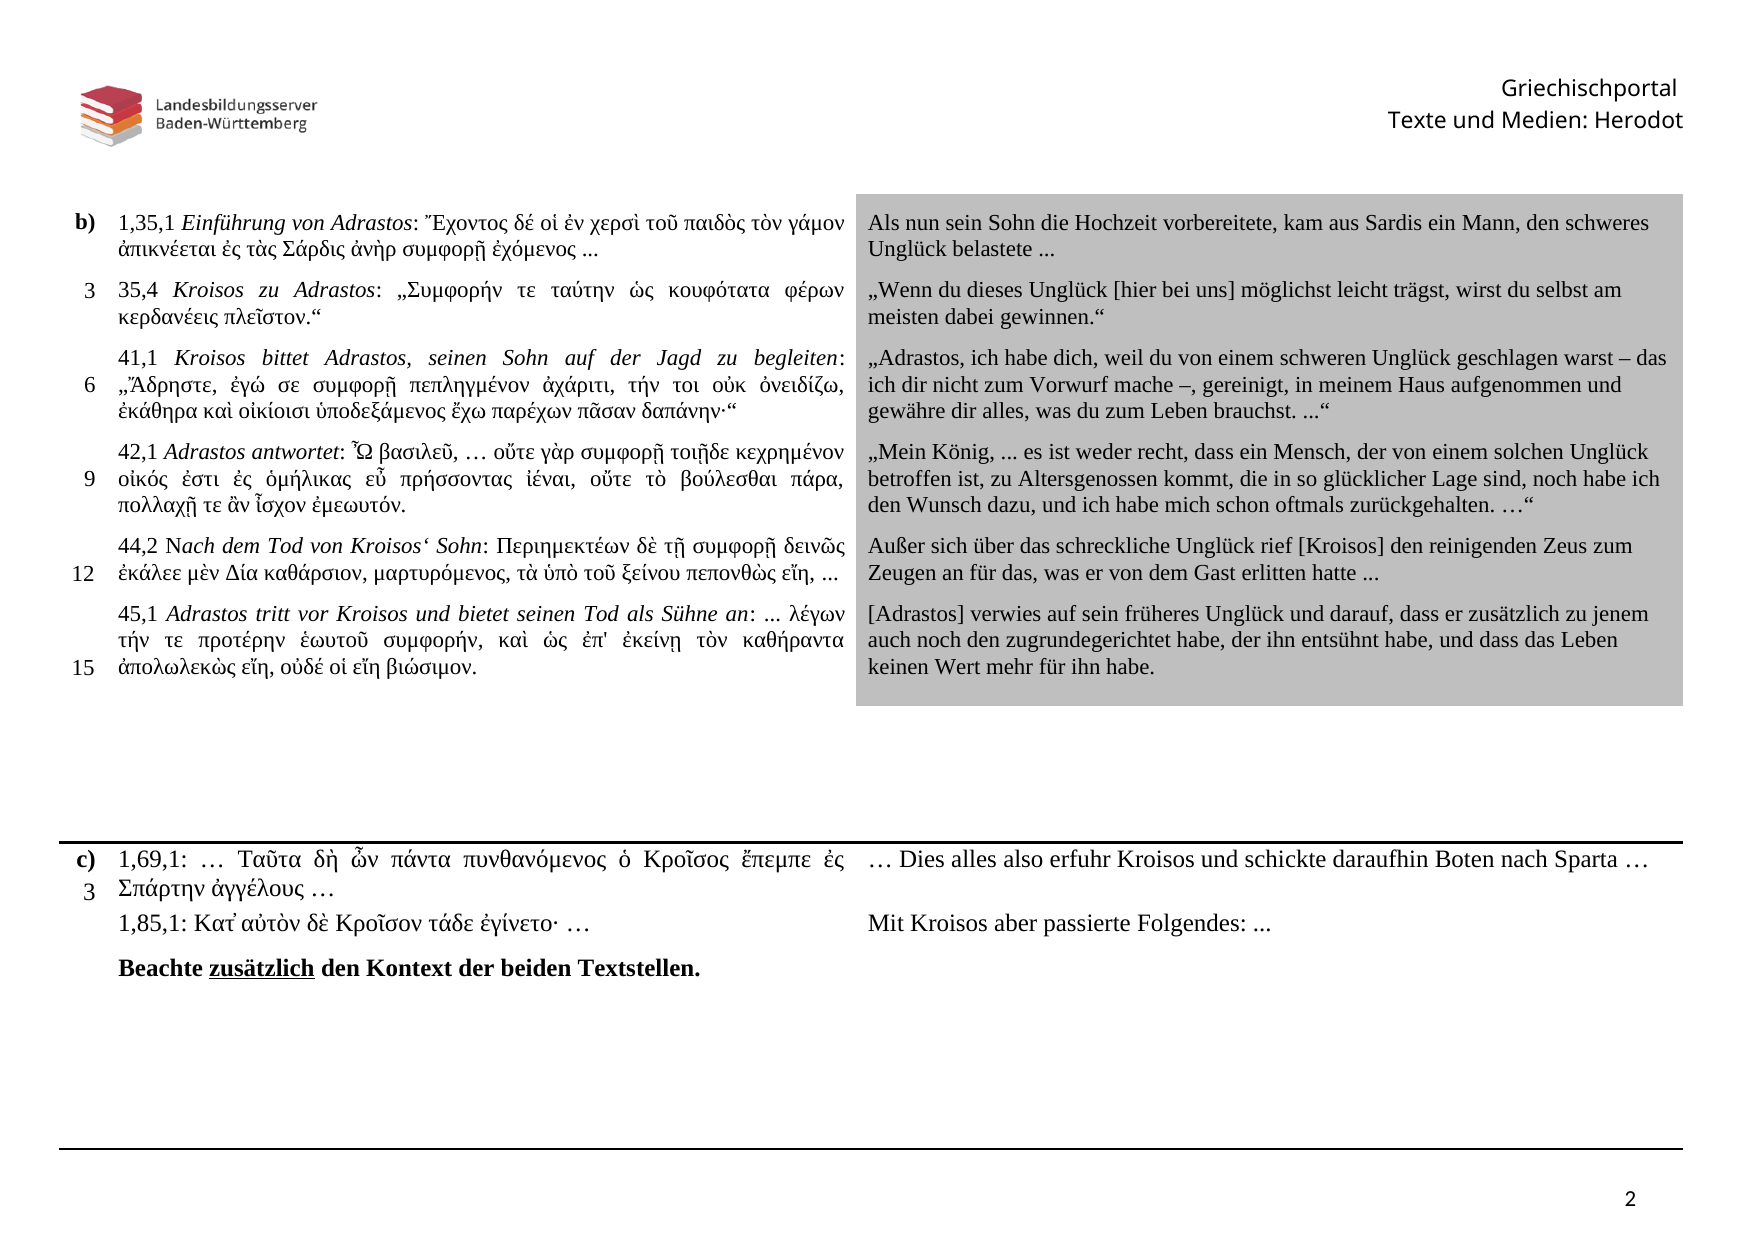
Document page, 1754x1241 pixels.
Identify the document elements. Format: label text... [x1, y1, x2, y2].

table_cell 1,35,1 Einführung von Adrastos: Ἔχοντος δέ οἱ ἐν χερσὶ τοῦ παιδὸς τὸν γάμον ἀπικνέεται ἐς τὰς Σάρδις ἀνὴρ συμφορῇ ἐχόμενος ... 35,4 Kroisos zu Adrastos: „Συμφορήν τε ταύτην ὡς κουφότατα φέρων κερδανέεις πλεῖστον.“ 41,1 Kroisos bittet Adrastos, seinen Sohn auf der Jagd zu begleiten: „Ἄδρηστε, ἐγώ σε συμφορῇ πεπληγμένον ἀχάριτι, τήν τοι οὐκ ὀνειδίζω, ἐκάθηρα καὶ οἰκίοισι ὑποδεξάμενος ἔχω παρέχων πᾶσαν δαπάνην·“ 42,1 Adrastos antwortet: Ὦ βασιλεῦ, … οὔτε γὰρ συμφορῇ τοιῇδε κεχρημένον οἰκός ἐστι ἐς ὁμήλικας εὖ πρήσσοντας ἰέναι, οὔτε τὸ βούλεσθαι πάρα, πολλαχῇ τε ἂν ἶσχον ἐμεωυτόν. 44,2 Nach dem Tod von Kroisos‘ Sohn: Περιημεκτέων δὲ τῇ συμφορῇ δεινῶς ἐκάλεε μὲν Δία καθάρσιον, μαρτυρόμενος, τὰ ὑπὸ τοῦ ξείνου πεπονθὼς εἴη, ... 45,1 Adrastos tritt vor Kroisos und bietet seinen Tod als Sühne an: ... λέγων τήν τε προτέρην ἑωυτοῦ συμφορήν, καὶ ὡς ἐπ' ἐκείνῃ τὸν καθήραντα ἀπολωλεκὼς εἴη, οὐδέ οἱ εἴη βιώσιμον. [107, 194, 856, 706]
table_cell b) 3 6 9 12 15 [59, 194, 107, 706]
table_cell [59, 706, 1683, 841]
table_cell … Dies alles also erfuhr Kroisos und schickte daraufhin Boten nach Sparta … Mit Kroisos aber passierte Folgendes: ... [856, 844, 1683, 953]
table_cell 1,69,1: … Ταῦτα δὴ ὦν πάντα πυνθανόμενος ὁ Κροῖσος ἔπεμπε ἐς Σπάρτην ἀγγέλους … 1,85,1: Κατ̓ αὐτὸν δὲ Κροῖσον τάδε ἐγίνετο· … [107, 844, 856, 953]
table_cell Als nun sein Sohn die Hochzeit vorbereitete, kam aus Sardis ein Mann, den schweres Unglück belastete ... „Wenn du dieses Unglück [hier bei uns] möglichst leicht trägst, wirst du selbst am meisten dabei gewinnen.“ „Adrastos, ich habe dich, weil du von einem schweren Unglück geschlagen warst – das ich dir nicht zum Vorwurf mache –, gereinigt, in meinem Haus aufgenommen und gewähre dir alles, was du zum Leben brauchst. ...“ „Mein König, ... es ist weder recht, dass ein Mensch, der von einem solchen Unglück betroffen ist, zu Altersgenossen kommt, die in so glücklicher Lage sind, noch habe ich den Wunsch dazu, und ich habe mich schon oftmals zurückgehalten. …“ Außer sich über das schreckliche Unglück rief [Kroisos] den reinigenden Zeus zum Zeugen an für das, was er von dem Gast erlitten hatte ... [Adrastos] verwies auf sein früheres Unglück und darauf, dass er zusätzlich zu jenem auch noch den zugrundegerichtet habe, der ihn entsühnt habe, und dass das Leben keinen Wert mehr für ihn habe. [856, 194, 1683, 706]
table_cell c) 3 [59, 844, 107, 953]
table_cell Beachte zusätzlich den Kontext der beiden Textstellen. [59, 953, 1683, 1148]
